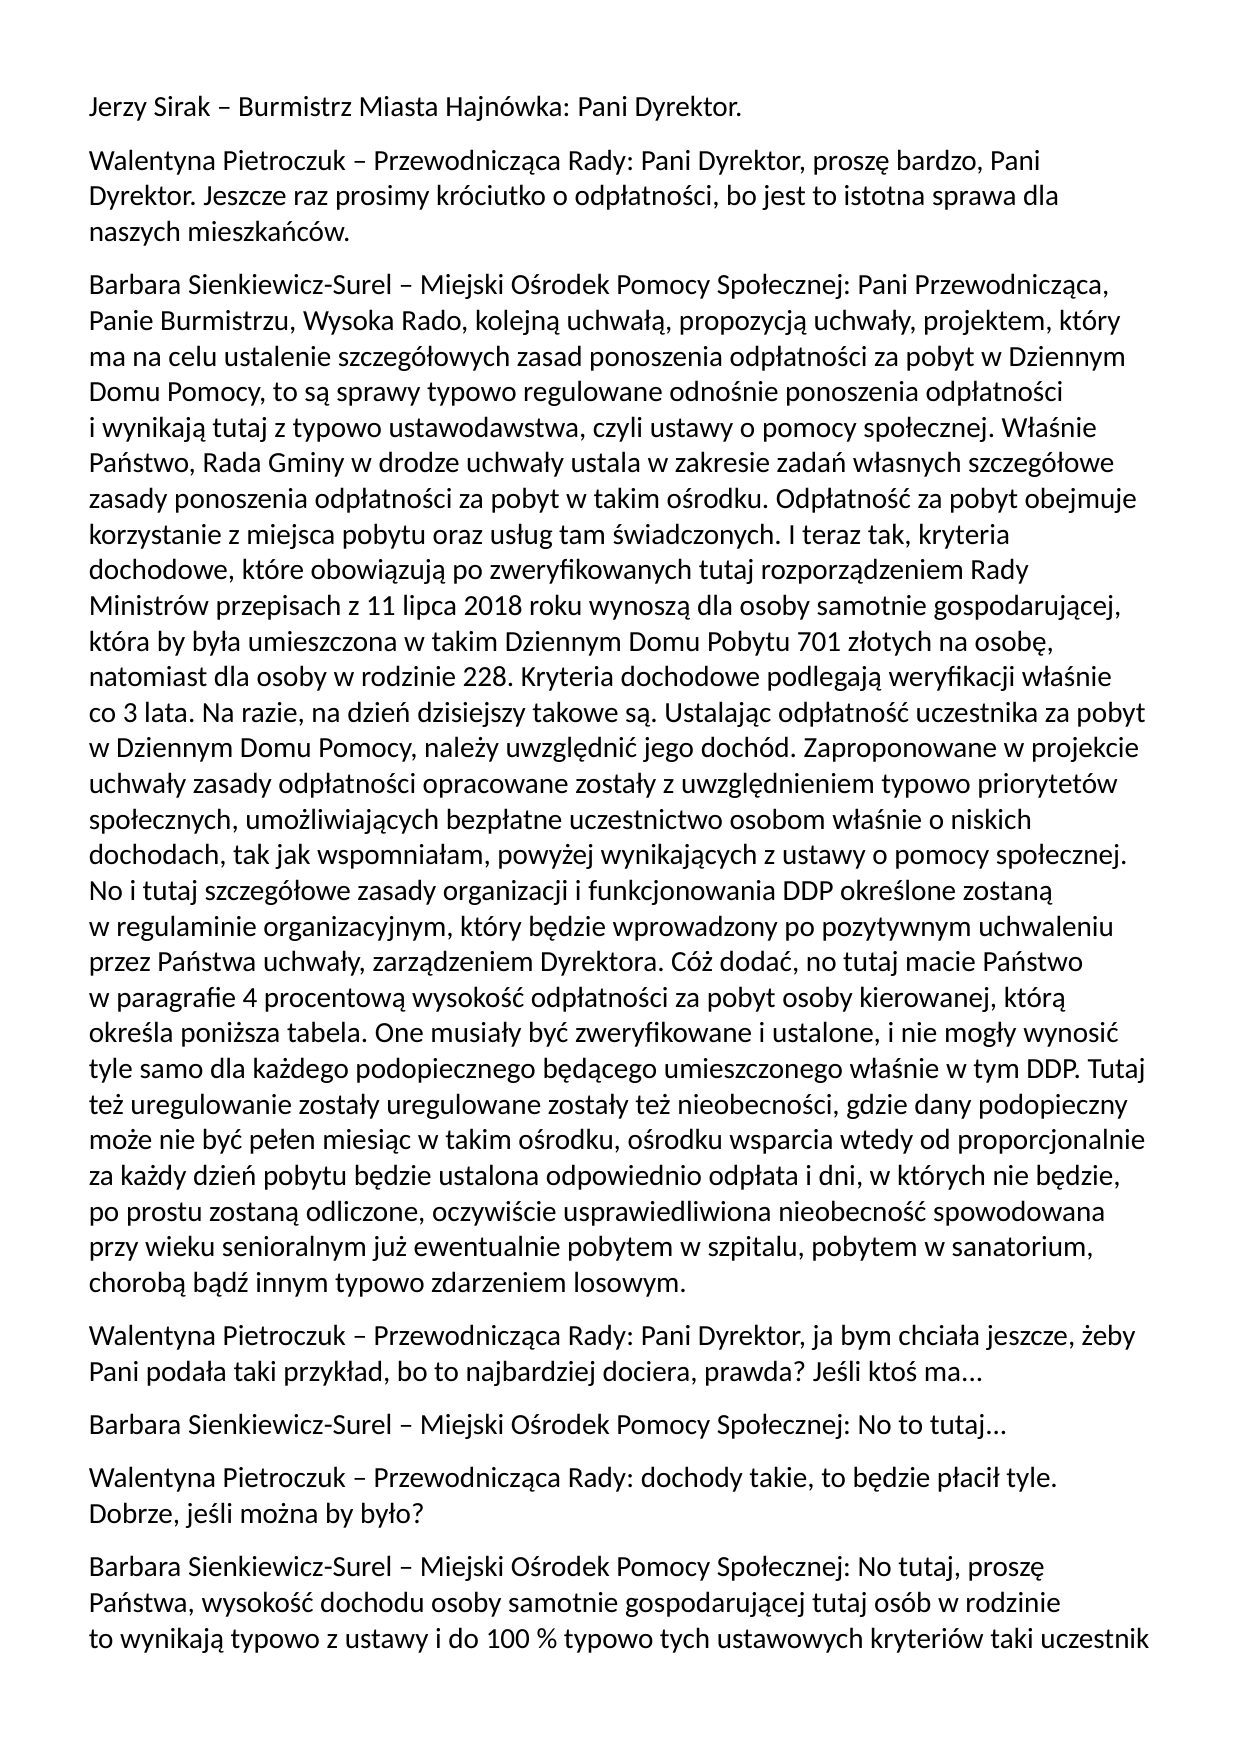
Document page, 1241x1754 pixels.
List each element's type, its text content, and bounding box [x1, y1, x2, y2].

text Walentyna Pietroczuk – Przewodnicząca Rady: dochody takie, to będzie płacił tyle. Dobrze, jeśli można by było? [88, 1459, 1152, 1531]
text Walentyna Pietroczuk – Przewodnicząca Rady: Pani Dyrektor, proszę bardzo, Pani Dyrektor. Jeszcze raz prosimy króciutko o odpłatności, bo jest to istotna sprawa dla naszych mieszkańców. [88, 142, 1152, 249]
text Barbara Sienkiewicz-Surel – Miejski Ośrodek Pomocy Społecznej: No tutaj, proszę Państwa, wysokość dochodu osoby samotnie gospodarującej tutaj osób w rodzinie to wynikają typowo z ustawy i do 100 % typowo tych ustawowych kryteriów taki uczestnik [88, 1548, 1152, 1655]
text Jerzy Sirak – Burmistrz Miasta Hajnówka: Pani Dyrektor. [88, 88, 1152, 124]
text Walentyna Pietroczuk – Przewodnicząca Rady: Pani Dyrektor, ja bym chciała jeszcze, żeby Pani podała taki przykład, bo to najbardziej dociera, prawda? Jeśli ktoś ma... [88, 1317, 1152, 1388]
text Barbara Sienkiewicz-Surel – Miejski Ośrodek Pomocy Społecznej: Pani Przewodnicząca, Panie Burmistrzu, Wysoka Rado, kolejną uchwałą, propozycją uchwały, projektem, który ma na celu ustalenie szczegółowych zasad ponoszenia odpłatności za pobyt w Dziennym Domu Pomocy, to są sprawy typowo regulowane odnośnie ponoszenia odpłatności i wynikają tutaj z typowo ustawodawstwa, czyli ustawy o pomocy społecznej. Właśnie Państwo, Rada Gminy w drodze uchwały ustala w zakresie zadań własnych szczegółowe zasady ponoszenia odpłatności za pobyt w takim ośrodku. Odpłatność za pobyt obejmuje korzystanie z miejsca pobytu oraz usług tam świadczonych. I teraz tak, kryteria dochodowe, które obowiązują po zweryfikowanych tutaj rozporządzeniem Rady Ministrów przepisach z 11 lipca 2018 roku wynoszą dla osoby samotnie gospodarującej, która by była umieszczona w takim Dziennym Domu Pobytu 701 złotych na osobę, natomiast dla osoby w rodzinie 228. Kryteria dochodowe podlegają weryfikacji właśnie co 3 lata. Na razie, na dzień dzisiejszy takowe są. Ustalając odpłatność uczestnika za pobyt w Dziennym Domu Pomocy, należy uwzględnić jego dochód. Zaproponowane w projekcie uchwały zasady odpłatności opracowane zostały z uwzględnieniem typowo priorytetów społecznych, umożliwiających bezpłatne uczestnictwo osobom właśnie o niskich dochodach, tak jak wspomniałam, powyżej wynikających z ustawy o pomocy społecznej. No i tutaj szczegółowe zasady organizacji i funkcjonowania DDP określone zostaną w regulaminie organizacyjnym, który będzie wprowadzony po pozytywnym uchwaleniu przez Państwa uchwały, zarządzeniem Dyrektora. Cóż dodać, no tutaj macie Państwo w paragrafie 4 procentową wysokość odpłatności za pobyt osoby kierowanej, którą określa poniższa tabela. One musiały być zweryfikowane i ustalone, i nie mogły wynosić tyle samo dla każdego podopiecznego będącego umieszczonego właśnie w tym DDP. Tutaj też uregulowanie zostały uregulowane zostały też nieobecności, gdzie dany podopieczny może nie być pełen miesiąc w takim ośrodku, ośrodku wsparcia wtedy od proporcjonalnie za każdy dzień pobytu będzie ustalona odpowiednio odpłata i dni, w których nie będzie, po prostu zostaną odliczone, oczywiście usprawiedliwiona nieobecność spowodowana przy wieku senioralnym już ewentualnie pobytem w szpitalu, pobytem w sanatorium, chorobą bądź innym typowo zdarzeniem losowym. [88, 266, 1152, 1299]
text Barbara Sienkiewicz-Surel – Miejski Ośrodek Pomocy Społecznej: No to tutaj... [88, 1406, 1152, 1442]
